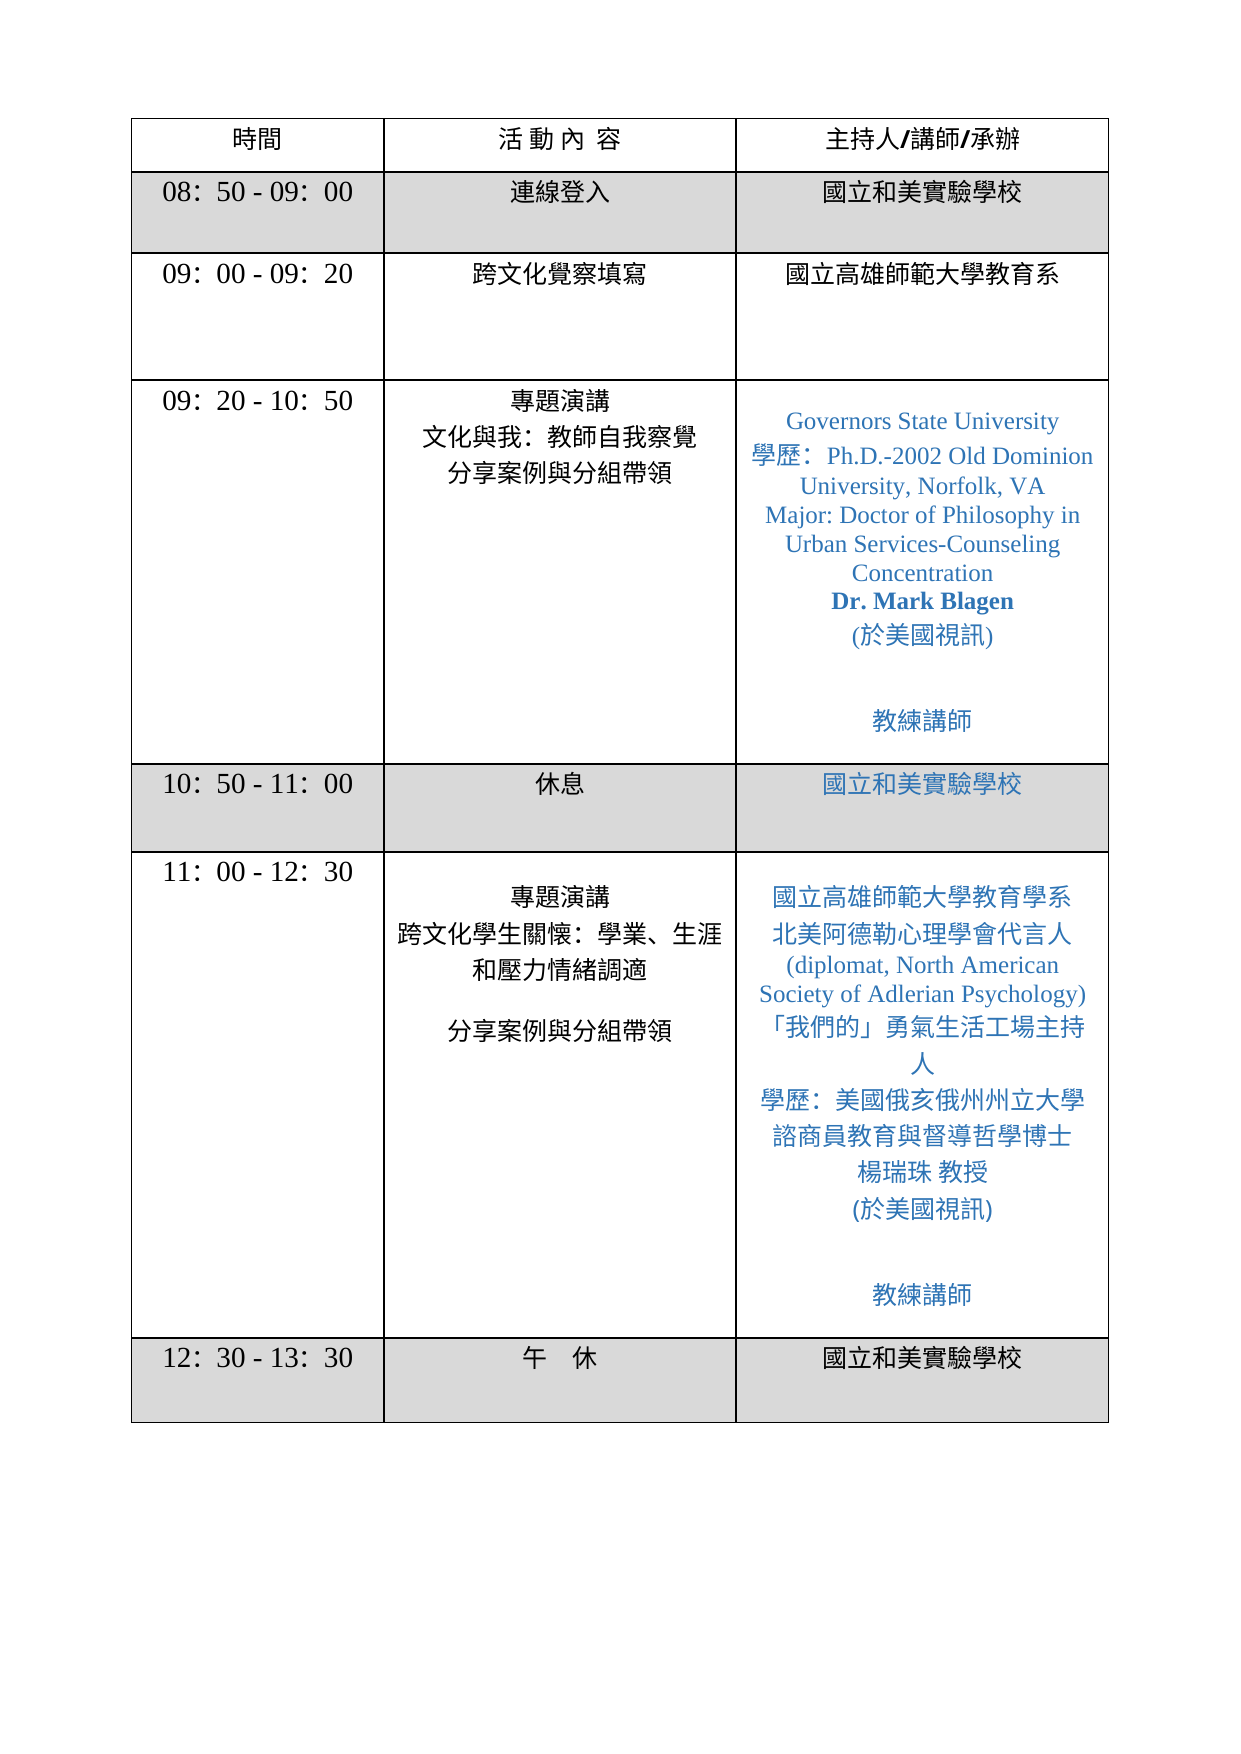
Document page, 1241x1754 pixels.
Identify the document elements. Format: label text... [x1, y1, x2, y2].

table_cell 國立和美實驗學校 [737, 1339, 1108, 1422]
table_cell 午 休 [385, 1339, 735, 1422]
table_cell 專題演講 文化與我：教師自我察覺 分享案例與分組帶領 [385, 381, 735, 763]
table_cell 專題演講 跨文化學生關懐：學業、生涯和壓力情緒調適 分享案例與分組帶領 [385, 853, 735, 1337]
table_cell 09：00 - 09：20 [132, 254, 383, 379]
table_cell Governors State University 學歷：Ph.D.-2002 Old Dominion University, Norfolk, VA Major: Doctor of Philosophy in Urban Services-Counseling Concentration Dr. Mark Blagen (於美國視訊) 教練講師 [737, 381, 1108, 763]
table_cell 休息 [385, 765, 735, 851]
table_cell 11：00 - 12：30 [132, 853, 383, 1337]
table_cell 國立和美實驗學校 [737, 173, 1108, 252]
table_cell 10：50 - 11：00 [132, 765, 383, 851]
table_cell 國立高雄師範大學教育學系 北美阿德勒心理學會代言人(diplomat, North American Society of Adlerian Psychology) 「我們的」勇氣生活工場主持人 學歷：美國俄亥俄州州立大學諮商員教育與督導哲學博士 楊瑞珠 教授 (於美國視訊) 教練講師 [737, 853, 1108, 1337]
table_cell 12：30 - 13：30 [132, 1339, 383, 1422]
table_cell 跨文化覺察填寫 [385, 254, 735, 379]
table_header 主持人/講師/承辦 [737, 119, 1108, 171]
table_header 時間 [132, 119, 383, 171]
table_header 活 動 內 容 [385, 119, 735, 171]
table_cell 連線登入 [385, 173, 735, 252]
table_cell 國立高雄師範大學教育系 [737, 254, 1108, 379]
table_cell 國立和美實驗學校 [737, 765, 1108, 851]
table_cell 09：20 - 10：50 [132, 381, 383, 763]
table_cell 08：50 - 09：00 [132, 173, 383, 252]
